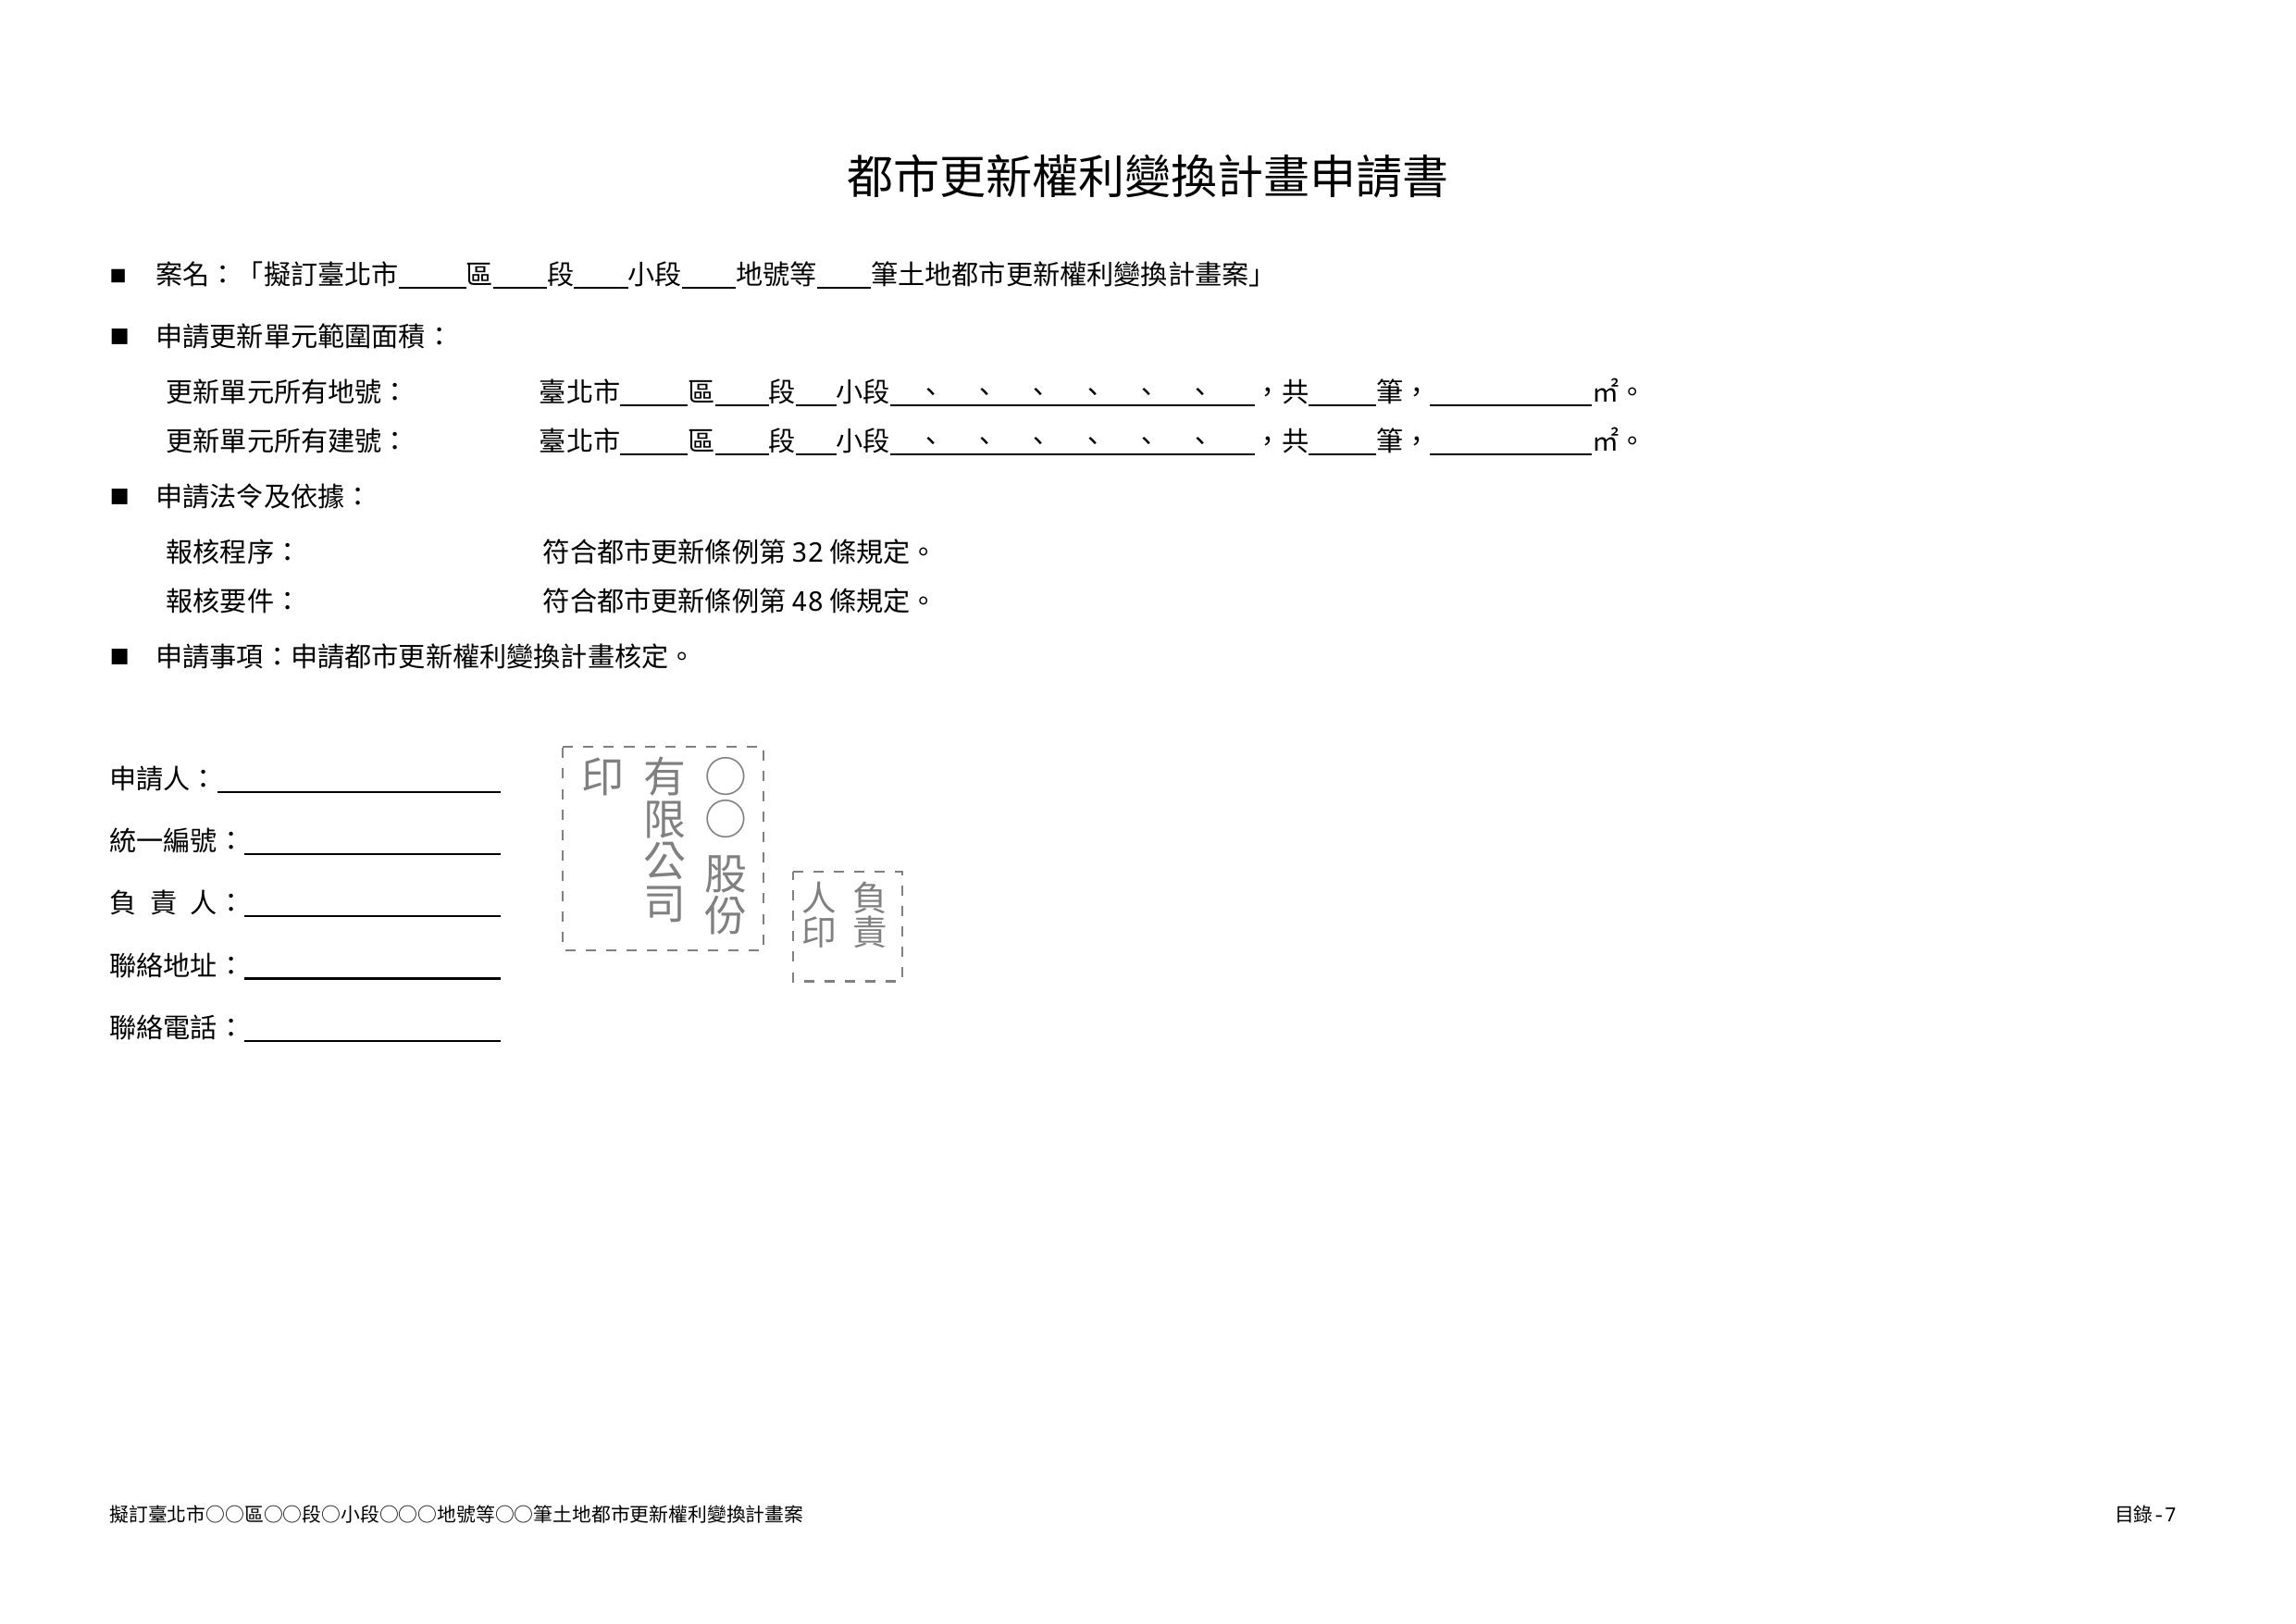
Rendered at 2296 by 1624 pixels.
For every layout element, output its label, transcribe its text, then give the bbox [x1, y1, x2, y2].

list 案名：「擬訂臺北市 區 段 小段 地號等 筆土地都市更新權利變換計畫案」 [109, 253, 2186, 292]
text 申請人： [109, 757, 563, 797]
table_header 報核程序： [155, 526, 532, 575]
text 聯絡電話： [109, 1007, 2186, 1046]
text [763, 820, 2186, 859]
text [902, 882, 2186, 921]
table_header 臺北市 區 段 小段 、 、 、 、 、 、 ，共 筆， ㎡。 [528, 366, 2178, 415]
text 統一編號： [109, 820, 563, 859]
list 申請事項：申請都市更新權利變換計畫核定。 [109, 635, 2186, 675]
text [763, 757, 2186, 797]
text [763, 882, 793, 921]
table_cell 更新單元所有建號： [155, 415, 528, 464]
table_cell 臺北市 區 段 小段 、 、 、 、 、 、 ，共 筆， ㎡。 [528, 415, 2178, 464]
table_cell 符合都市更新條例第48條規定。 [532, 575, 2168, 624]
table_header 符合都市更新條例第32條規定。 [532, 526, 2168, 575]
text 負 責 人： [109, 882, 563, 921]
table_cell 報核要件： [155, 575, 532, 624]
table_header 更新單元所有地號： [155, 366, 528, 415]
text 聯絡地址： [109, 944, 2186, 984]
list 申請更新單元範圍面積： [109, 316, 2186, 354]
list 申請法令及依據： [109, 475, 2186, 514]
text 都市更新權利變換計畫申請書 [109, 140, 2186, 206]
